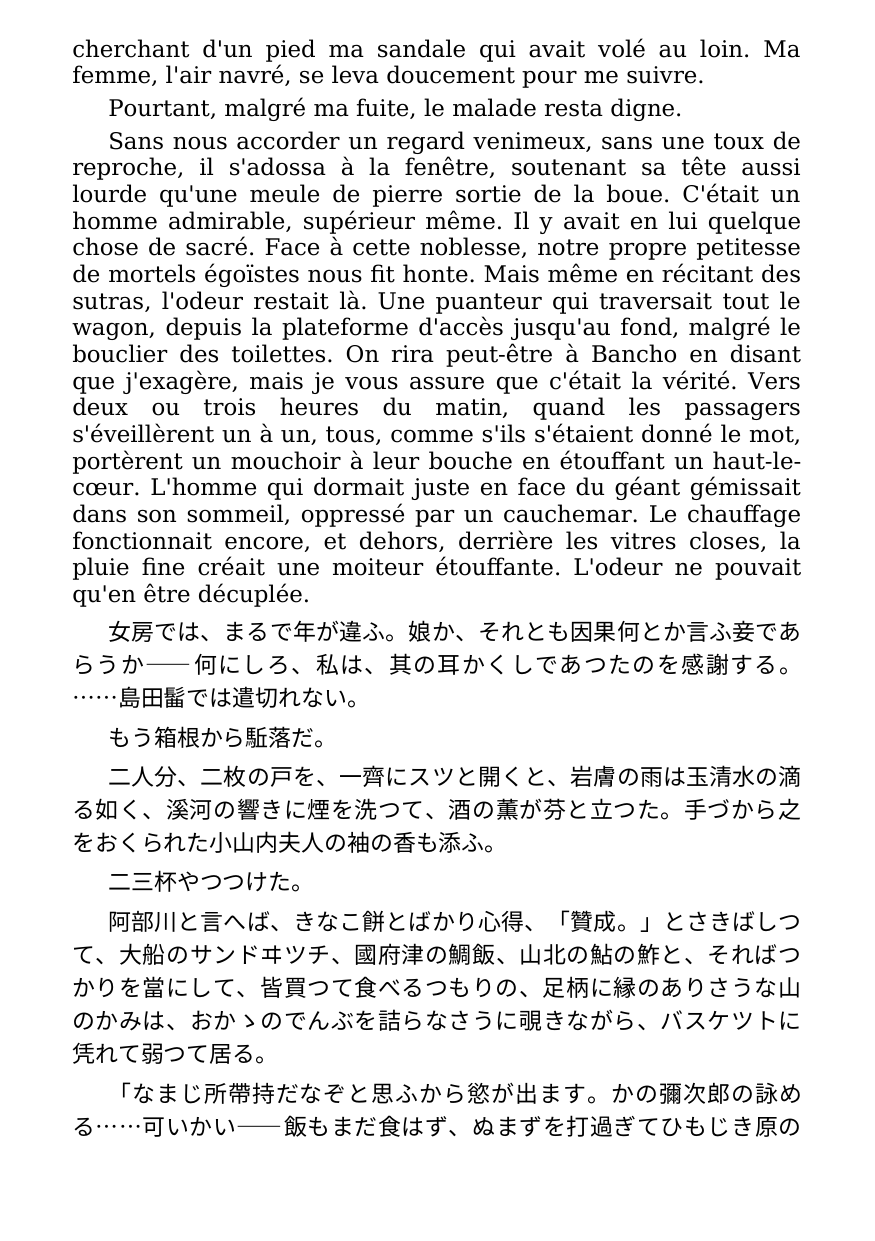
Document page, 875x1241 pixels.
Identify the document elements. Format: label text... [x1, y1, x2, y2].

text 二人分、二枚の戸を、一齊にスツと開くと、岩膚の雨は玉清水の滴る如く、溪河の響きに煙を洗つて、酒の薫が芬と立つた。手づから之をおくられた小山内夫人の袖の香も添ふ。 [72, 759, 802, 858]
text 女房では、まるで年が違ふ。娘か、それとも因果何とか言ふ妾であらうか――何にしろ、私は、其の耳かくしであつたのを感謝する。……島田髷では遣切れない。 [72, 614, 802, 713]
text 「なまじ所帶持だなぞと思ふから慾が出ます。かの彌次郎の詠める……可いかい――飯もまだ食はず、ぬまずを打過ぎてひもじき原の [72, 1076, 802, 1142]
text 阿部川と言へば、きなこ餅とばかり心得、「贊成。」とさきばしつて、大船のサンドヰツチ、國府津の鯛飯、山北の鮎の鮓と、そればつかりを當にして、皆買つて食べるつもりの、足柄に縁のありさうな山のかみは、おかゝのでんぶを詰らなさうに覗きながら、バスケツトに凭れて弱つて居る。 [72, 903, 802, 1069]
text もう箱根から駈落だ。 [72, 719, 802, 753]
text Pourtant, malgré ma fuite, le malade resta digne. [72, 95, 802, 122]
text cherchant d'un pied ma sandale qui avait volé au loin. Ma femme, l'air navré, se leva doucement pour me suivre. [72, 36, 802, 89]
text 二三杯やつつけた。 [72, 864, 802, 897]
text Sans nous accorder un regard venimeux, sans une toux de reproche, il s'adossa à la fenêtre, soutenant sa tête aussi lourde qu'une meule de pierre sortie de la boue. C'était un homme admirable, supérieur même. Il y avait en lui quelque chose de sacré. Face à cette noblesse, notre propre petitesse de mortels égoïstes nous fit honte. Mais même en récitant des sutras, l'odeur restait là. Une puanteur qui traversait tout le wagon, depuis la plateforme d'accès jusqu'au fond, malgré le bouclier des toilettes. On rira peut-être à Bancho en disant que j'exagère, mais je vous assure que c'était la vérité. Vers deux ou trois heures du matin, quand les passagers s'éveillèrent un à un, tous, comme s'ils s'étaient donné le mot, portèrent un mouchoir à leur bouche en étouffant un haut-le-cœur. L'homme qui dormait juste en face du géant gémissait dans son sommeil, oppressé par un cauchemar. Le chauffage fonctionnait encore, et dehors, derrière les vitres closes, la pluie fine créait une moiteur étouffante. L'odeur ne pouvait qu'en être décuplée. [72, 128, 802, 608]
